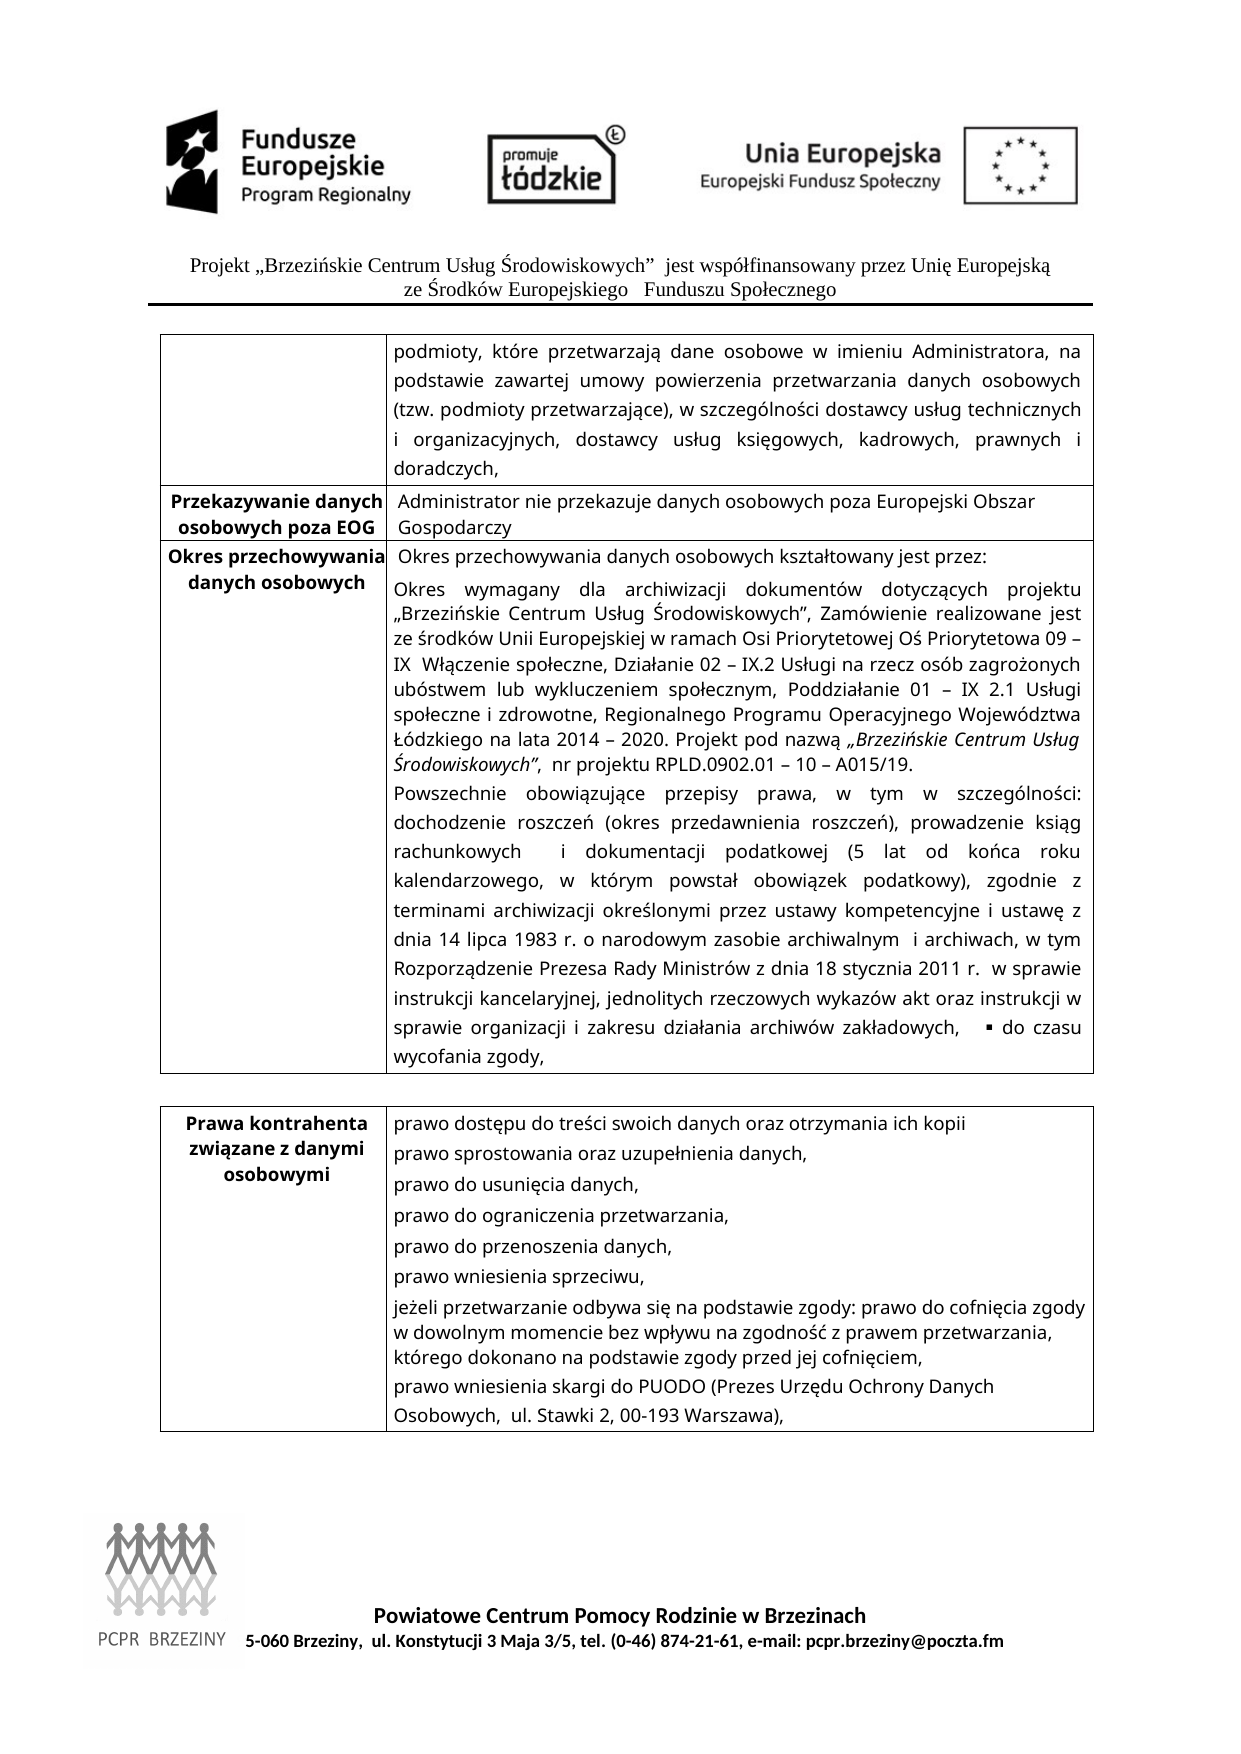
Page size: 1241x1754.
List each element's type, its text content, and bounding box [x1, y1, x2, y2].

table_header prawo dostępu do treści swoich danych oraz otrzymania ich kopii prawo sprostowania oraz uzupełnienia danych, prawo do usunięcia danych, prawo do ograniczenia przetwarzania, prawo do przenoszenia danych, prawo wniesienia sprzeciwu, jeżeli przetwarzanie odbywa się na podstawie zgody: prawo do cofnięcia zgody w dowolnym momencie bez wpływu na zgodność z prawem przetwarzania, którego dokonano na podstawie zgody przed jej cofnięciem, prawo wniesienia skargi do PUODO (Prezes Urzędu Ochrony Danych Osobowych, ul. Stawki 2, 00-193 Warszawa), [387, 1107, 1093, 1431]
table_cell Okres przechowywania danych osobowych [161, 541, 386, 1073]
table_cell [161, 335, 386, 484]
table_cell podmioty, które przetwarzają dane osobowe w imieniu Administratora, na podstawie zawartej umowy powierzenia przetwarzania danych osobowych (tzw. podmioty przetwarzające), w szczególności dostawcy usług technicznych i organizacyjnych, dostawcy usług księgowych, kadrowych, prawnych i doradczych, [387, 335, 1093, 484]
table_cell Okres przechowywania danych osobowych kształtowany jest przez: Okres wymagany dla archiwizacji dokumentów dotyczących projektu „Brzezińskie Centrum Usług Środowiskowych”, Zamówienie realizowane jest ze środków Unii Europejskiej w ramach Osi Priorytetowej Oś Priorytetowa 09 – IX Włączenie społeczne, Działanie 02 – IX.2 Usługi na rzecz osób zagrożonych ubóstwem lub wykluczeniem społecznym, Poddziałanie 01 – IX 2.1 Usługi społeczne i zdrowotne, Regionalnego Programu Operacyjnego Województwa Łódzkiego na lata 2014 – 2020. Projekt pod nazwą „Brzezińskie Centrum Usług Środowiskowych”, nr projektu RPLD.0902.01 – 10 – A015/19. Powszechnie obowiązujące przepisy prawa, w tym w szczególności: dochodzenie roszczeń (okres przedawnienia roszczeń), prowadzenie ksiąg rachunkowych i dokumentacji podatkowej (5 lat od końca roku kalendarzowego, w którym powstał obowiązek podatkowy), zgodnie z terminami archiwizacji określonymi przez ustawy kompetencyjne i ustawę z dnia 14 lipca 1983 r. o narodowym zasobie archiwalnym i archiwach, w tym Rozporządzenie Prezesa Rady Ministrów z dnia 18 stycznia 2011 r. w sprawie instrukcji kancelaryjnej, jednolitych rzeczowych wykazów akt oraz instrukcji w sprawie organizacji i zakresu działania archiwów zakładowych,  do czasu wycofania zgody, [387, 541, 1093, 1073]
table_cell Przekazywanie danych osobowych poza EOG [161, 486, 386, 539]
table_header Prawa kontrahenta związane z danymi osobowymi [161, 1107, 386, 1431]
table_cell Administrator nie przekazuje danych osobowych poza Europejski Obszar Gospodarczy [387, 486, 1093, 539]
